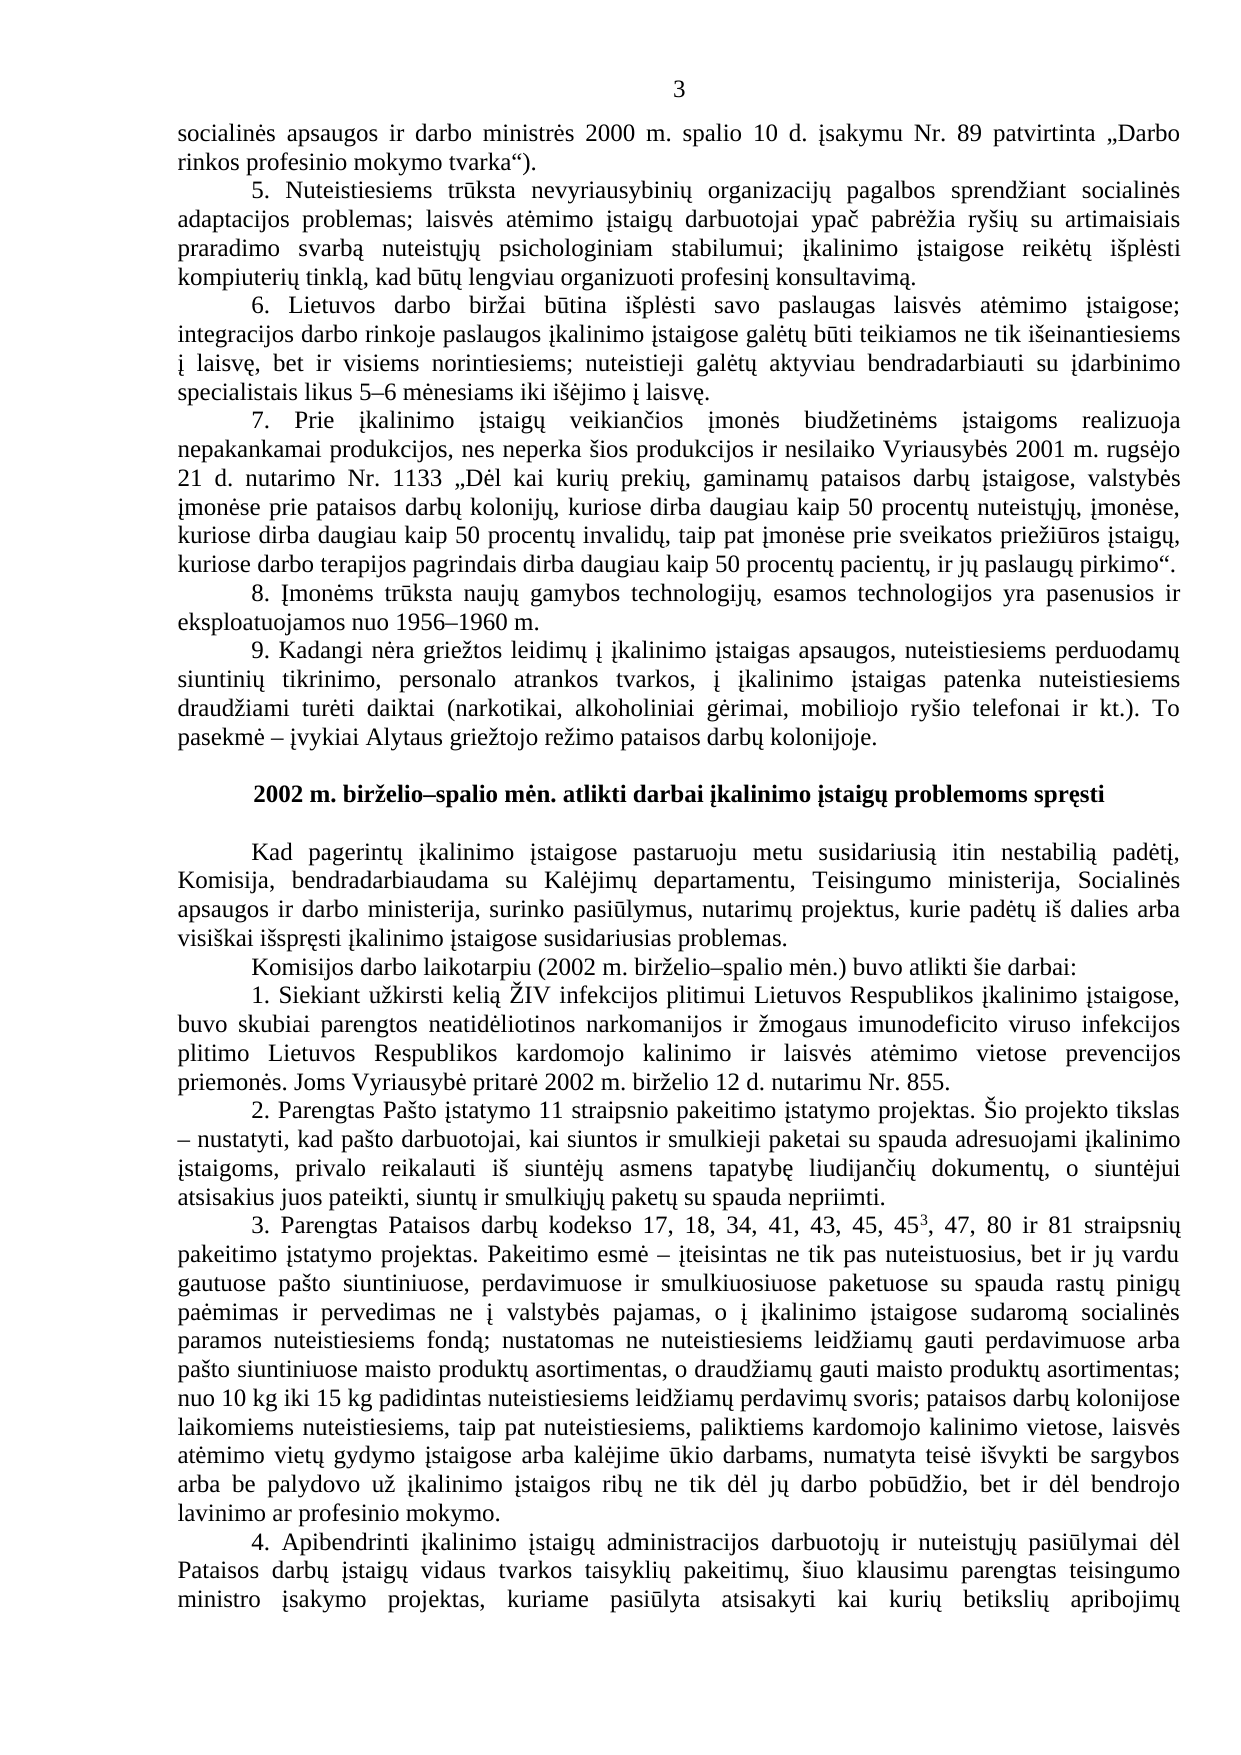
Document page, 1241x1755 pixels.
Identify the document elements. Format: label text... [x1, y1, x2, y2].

text 4. Apibendrinti įkalinimo įstaigų administracijos darbuotojų ir nuteistųjų pasiūlymai dėl Pataisos darbų įstaigų vidaus tvarkos taisyklių pakeitimų, šiuo klausimu parengtas teisingumo ministro įsakymo projektas, kuriame pasiūlyta atsisakyti kai kurių betikslių apribojimų [177, 1527, 1181, 1613]
text 1. Siekiant užkirsti kelią ŽIV infekcijos plitimui Lietuvos Respublikos įkalinimo įstaigose, buvo skubiai parengtos neatidėliotinos narkomanijos ir žmogaus imunodeficito viruso infekcijos plitimo Lietuvos Respublikos kardomojo kalinimo ir laisvės atėmimo vietose prevencijos priemonės. Joms Vyriausybė pritarė 2002 m. birželio 12 d. nutarimu Nr. 855. [177, 981, 1181, 1096]
text 7. Prie įkalinimo įstaigų veikiančios įmonės biudžetinėms įstaigoms realizuoja nepakankamai produkcijos, nes neperka šios produkcijos ir nesilaiko Vyriausybės 2001 m. rugsėjo 21 d. nutarimo Nr. 1133 „Dėl kai kurių prekių, gaminamų pataisos darbų įstaigose, valstybės įmonėse prie pataisos darbų kolonijų, kuriose dirba daugiau kaip 50 procentų nuteistųjų, įmonėse, kuriose dirba daugiau kaip 50 procentų invalidų, taip pat įmonėse prie sveikatos priežiūros įstaigų, kuriose darbo terapijos pagrindais dirba daugiau kaip 50 procentų pacientų, ir jų paslaugų pirkimo“. [177, 406, 1181, 578]
text 6. Lietuvos darbo biržai būtina išplėsti savo paslaugas laisvės atėmimo įstaigose; integracijos darbo rinkoje paslaugos įkalinimo įstaigose galėtų būti teikiamos ne tik išeinantiesiems į laisvę, bet ir visiems norintiesiems; nuteistieji galėtų aktyviau bendradarbiauti su įdarbinimo specialistais likus 5–6 mėnesiams iki išėjimo į laisvę. [177, 291, 1181, 406]
text 5. Nuteistiesiems trūksta nevyriausybinių organizacijų pagalbos sprendžiant socialinės adaptacijos problemas; laisvės atėmimo įstaigų darbuotojai ypač pabrėžia ryšių su artimaisiais praradimo svarbą nuteistųjų psichologiniam stabilumui; įkalinimo įstaigose reikėtų išplėsti kompiuterių tinklą, kad būtų lengviau organizuoti profesinį konsultavimą. [177, 176, 1181, 291]
text socialinės apsaugos ir darbo ministrės 2000 m. spalio 10 d. įsakymu Nr. 89 patvirtinta „Darbo rinkos profesinio mokymo tvarka“). [177, 118, 1181, 176]
text Komisijos darbo laikotarpiu (2002 m. birželio–spalio mėn.) buvo atlikti šie darbai: [177, 952, 1181, 981]
text 2002 m. birželio–spalio mėn. atlikti darbai įkalinimo įstaigų problemoms spręsti [177, 779, 1181, 808]
text 2. Parengtas Pašto įstatymo 11 straipsnio pakeitimo įstatymo projektas. Šio projekto tikslas – nustatyti, kad pašto darbuotojai, kai siuntos ir smulkieji paketai su spauda adresuojami įkalinimo įstaigoms, privalo reikalauti iš siuntėjų asmens tapatybę liudijančių dokumentų, o siuntėjui atsisakius juos pateikti, siuntų ir smulkiųjų paketų su spauda nepriimti. [177, 1096, 1181, 1211]
text 3. Parengtas Pataisos darbų kodekso 17, 18, 34, 41, 43, 45, 453, 47, 80 ir 81 straipsnių pakeitimo įstatymo projektas. Pakeitimo esmė – įteisintas ne tik pas nuteistuosius, bet ir jų vardu gautuose pašto siuntiniuose, perdavimuose ir smulkiuosiuose paketuose su spauda rastų pinigų paėmimas ir pervedimas ne į valstybės pajamas, o į įkalinimo įstaigose sudaromą socialinės paramos nuteistiesiems fondą; nustatomas ne nuteistiesiems leidžiamų gauti perdavimuose arba pašto siuntiniuose maisto produktų asortimentas, o draudžiamų gauti maisto produktų asortimentas; nuo 10 kg iki 15 kg padidintas nuteistiesiems leidžiamų perdavimų svoris; pataisos darbų kolonijose laikomiems nuteistiesiems, taip pat nuteistiesiems, paliktiems kardomojo kalinimo vietose, laisvės atėmimo vietų gydymo įstaigose arba kalėjime ūkio darbams, numatyta teisė išvykti be sargybos arba be palydovo už įkalinimo įstaigos ribų ne tik dėl jų darbo pobūdžio, bet ir dėl bendrojo lavinimo ar profesinio mokymo. [177, 1211, 1181, 1527]
text 8. Įmonėms trūksta naujų gamybos technologijų, esamos technologijos yra pasenusios ir eksploatuojamos nuo 1956–1960 m. [177, 578, 1181, 636]
text 9. Kadangi nėra griežtos leidimų į įkalinimo įstaigas apsaugos, nuteistiesiems perduodamų siuntinių tikrinimo, personalo atrankos tvarkos, į įkalinimo įstaigas patenka nuteistiesiems draudžiami turėti daiktai (narkotikai, alkoholiniai gėrimai, mobiliojo ryšio telefonai ir kt.). To pasekmė – įvykiai Alytaus griežtojo režimo pataisos darbų kolonijoje. [177, 636, 1181, 751]
text Kad pagerintų įkalinimo įstaigose pastaruoju metu susidariusią itin nestabilią padėtį, Komisija, bendradarbiaudama su Kalėjimų departamentu, Teisingumo ministerija, Socialinės apsaugos ir darbo ministerija, surinko pasiūlymus, nutarimų projektus, kurie padėtų iš dalies arba visiškai išspręsti įkalinimo įstaigose susidariusias problemas. [177, 837, 1181, 952]
